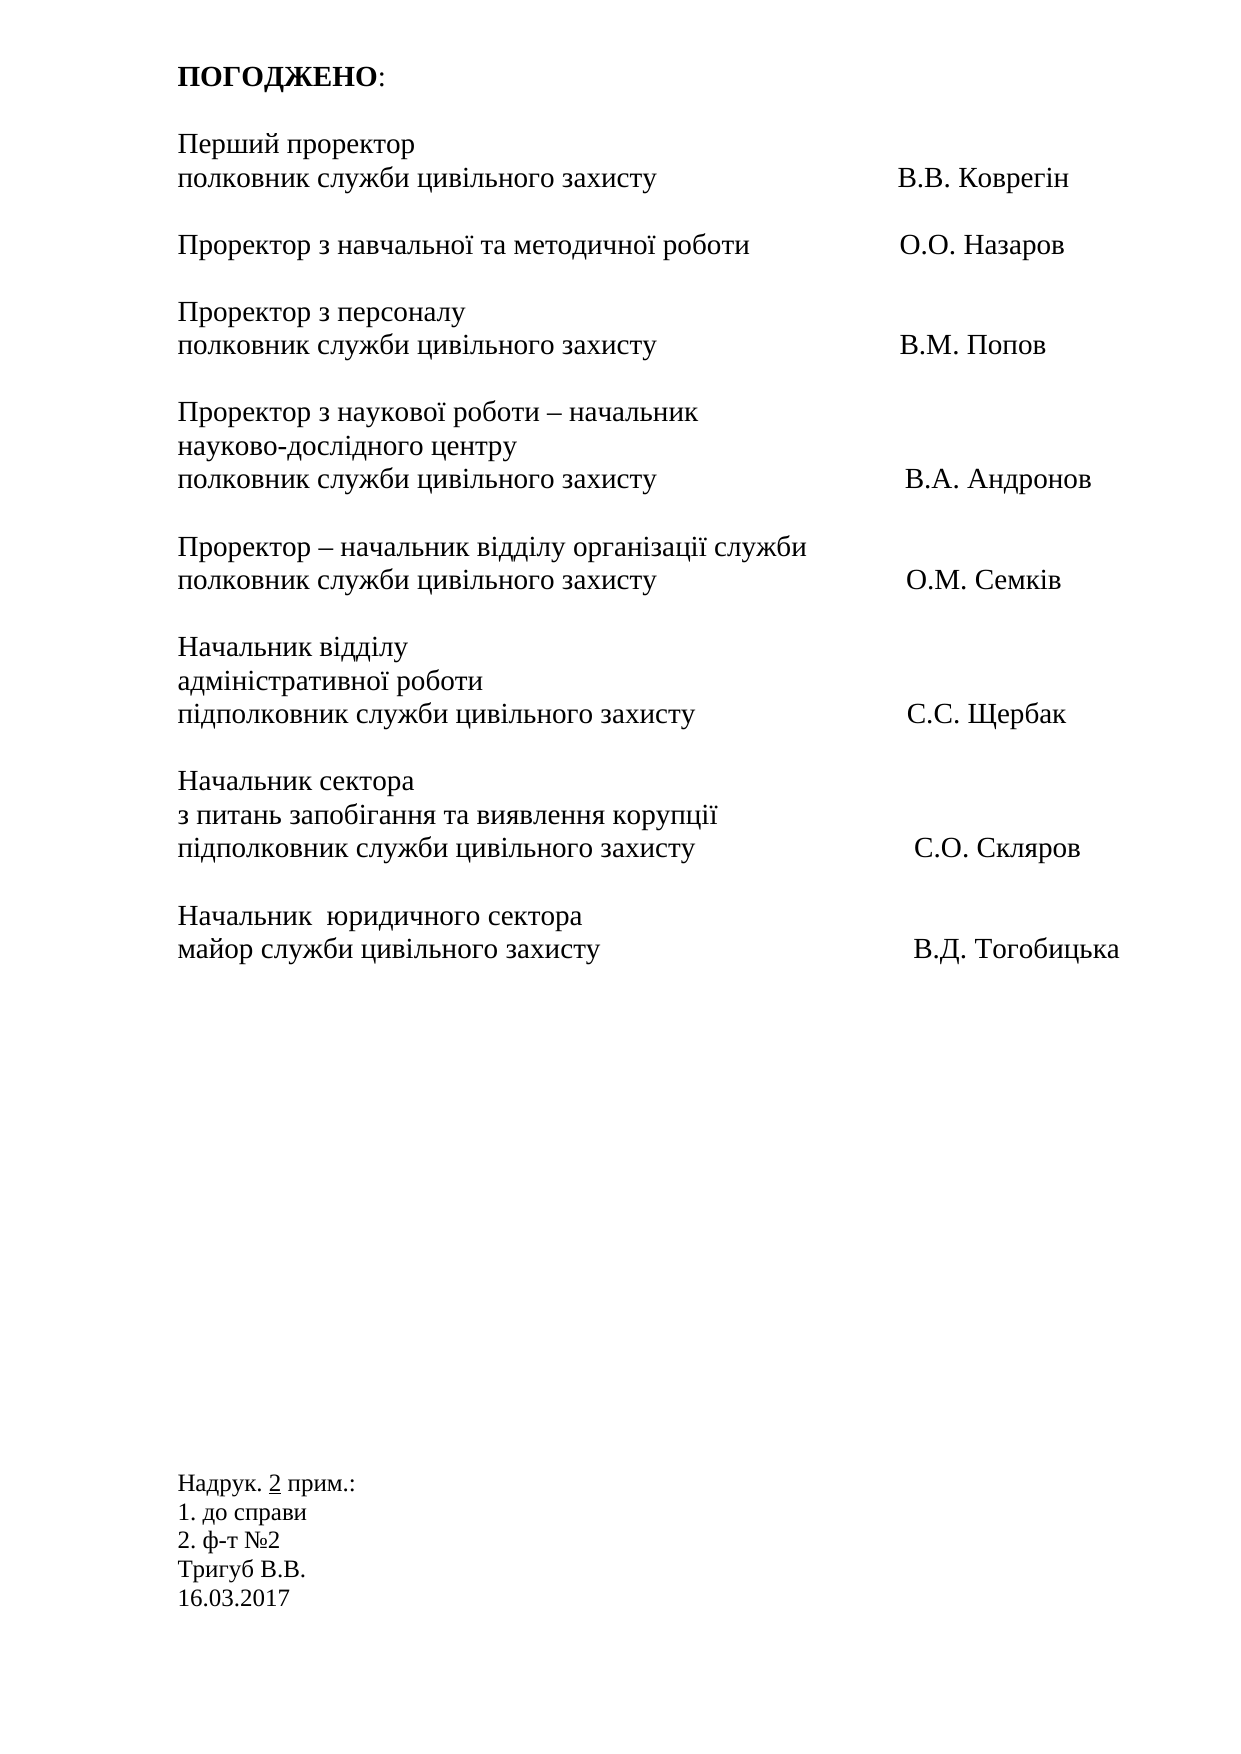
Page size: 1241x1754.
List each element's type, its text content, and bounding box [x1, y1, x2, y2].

text Надрук. 2 прим.: [177, 1468, 1152, 1497]
text Погоджено: [177, 59, 1152, 93]
text науково-дослідного центру [177, 428, 1152, 462]
text Проректор з наукової роботи – начальник [177, 394, 1152, 428]
text Начальник відділу [177, 629, 1152, 663]
text підполковник служби цивільного захисту С.С. Щербак [177, 696, 1152, 730]
text полковник служби цивільного захисту В.А. Андронов [177, 462, 1152, 495]
text підполковник служби цивільного захисту С.О. Скляров [177, 831, 1152, 864]
text адміністративної роботи [177, 663, 1152, 696]
text полковник служби цивільного захисту О.М. Семків [177, 562, 1152, 596]
text Перший проректор [177, 126, 1152, 160]
text 16.03.2017 [177, 1583, 1152, 1612]
text Начальник сектора [177, 763, 1152, 797]
text полковник служби цивільного захисту В.М. Попов [177, 327, 1152, 361]
text Начальник юридичного сектора [177, 898, 1152, 931]
text 1. до справи [177, 1497, 1152, 1525]
text майор служби цивільного захисту В.Д. Тогобицька [177, 931, 1152, 965]
text Проректор – начальник відділу організації служби [177, 529, 1152, 562]
text 2. ф-т №2 [177, 1525, 1152, 1554]
text з питань запобігання та виявлення корупції [177, 797, 1152, 831]
text Тригуб В.В. [177, 1554, 1152, 1583]
text полковник служби цивільного захисту В.В. Коврегін [177, 160, 1152, 193]
text Проректор з персоналу [177, 294, 1152, 327]
text Проректор з навчальної та методичної роботи О.О. Назаров [177, 227, 1152, 260]
